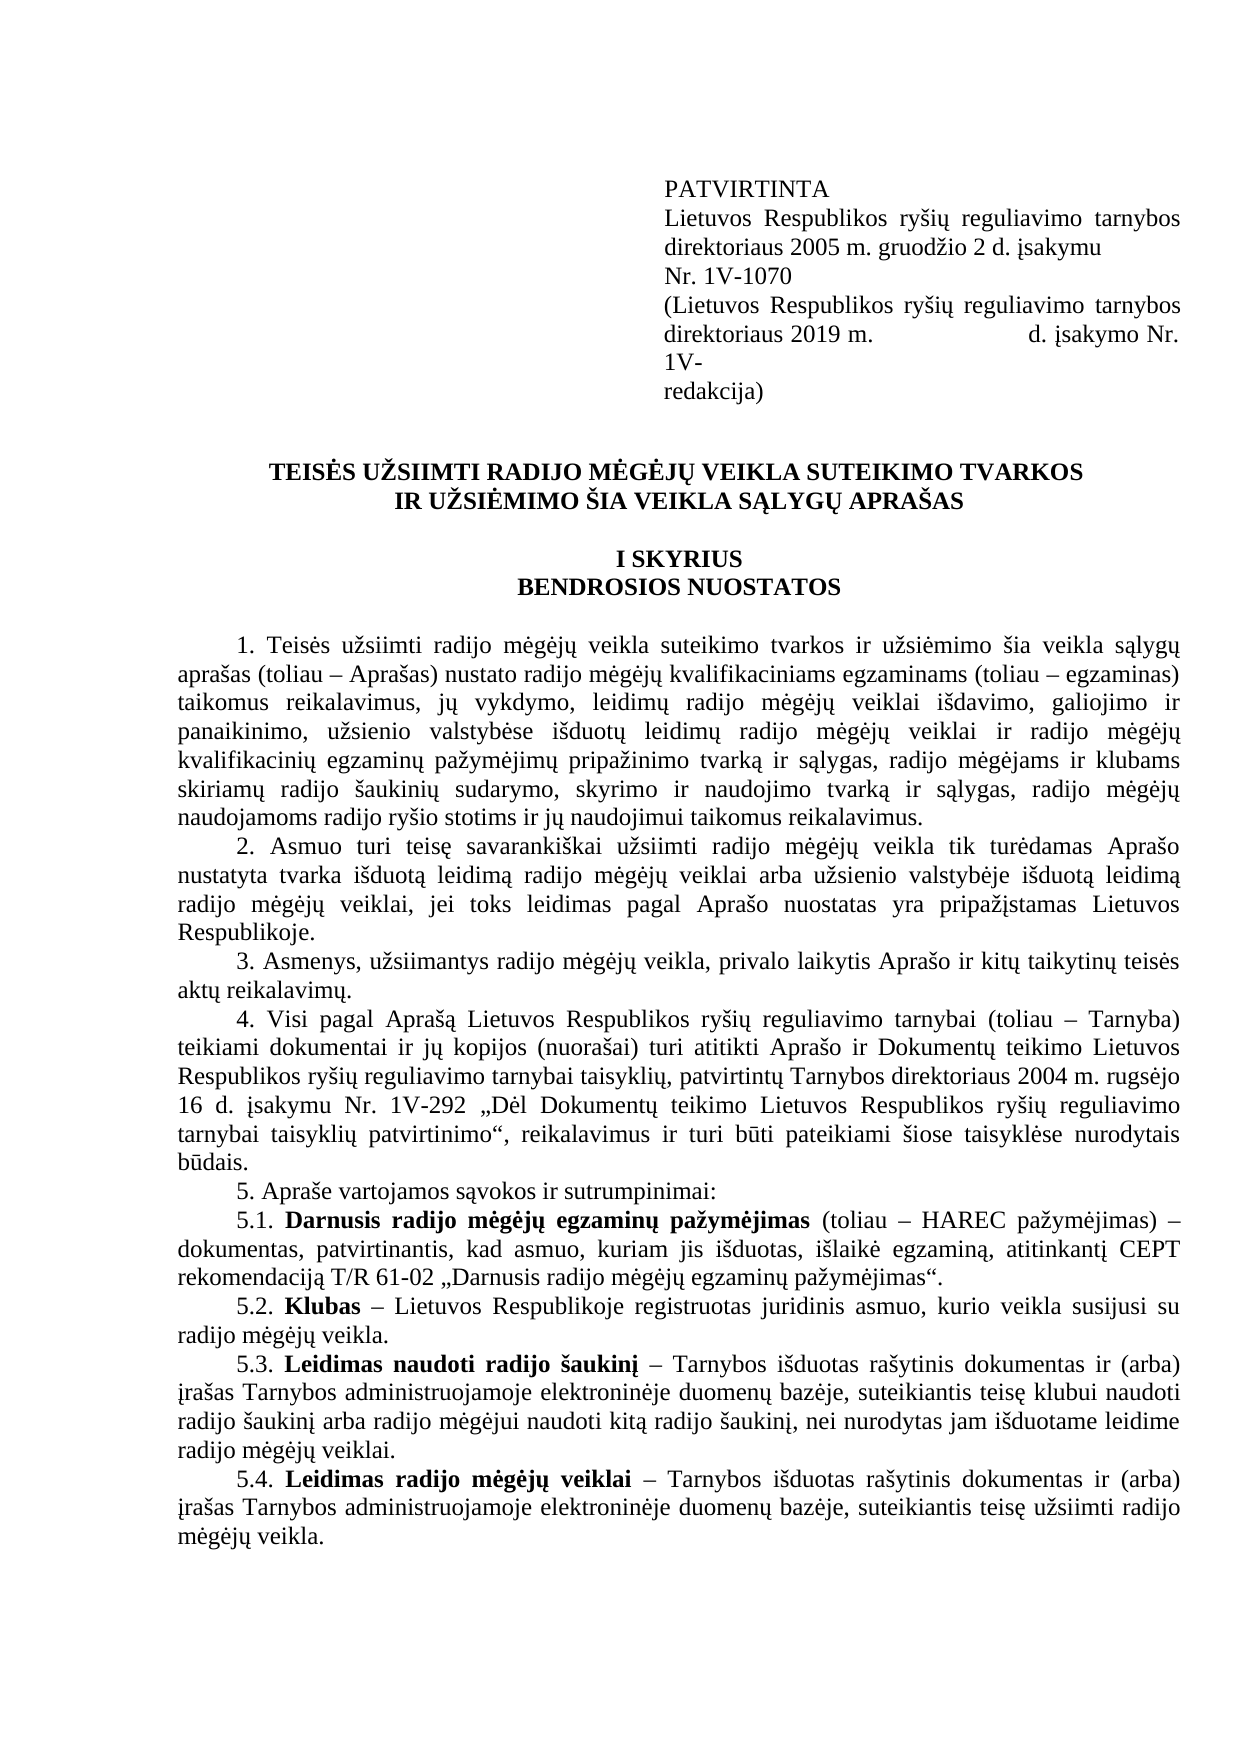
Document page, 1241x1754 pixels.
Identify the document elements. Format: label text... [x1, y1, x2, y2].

text 4. Visi pagal Aprašą Lietuvos Respublikos ryšių reguliavimo tarnybai (toliau – Tarnyba) teikiami dokumentai ir jų kopijos (nuorašai) turi atitikti Aprašo ir Dokumentų teikimo Lietuvos Respublikos ryšių reguliavimo tarnybai taisyklių, patvirtintų Tarnybos direktoriaus 2004 m. rugsėjo 16 d. įsakymu Nr. 1V-292 „Dėl Dokumentų teikimo Lietuvos Respublikos ryšių reguliavimo tarnybai taisyklių patvirtinimo“, reikalavimus ir turi būti pateikiami šiose taisyklėse nurodytais būdais. [177, 1004, 1181, 1176]
text 5.2. Klubas – Lietuvos Respublikoje registruotas juridinis asmuo, kurio veikla susijusi su radijo mėgėjų veikla. [177, 1291, 1181, 1349]
text (Lietuvos Respublikos ryšių reguliavimo tarnybos direktoriaus 2019 m. d. įsakymo Nr. 1V- [664, 291, 1181, 376]
text I SKYRIUS [177, 544, 1181, 572]
text 1. Teisės užsiimti radijo mėgėjų veikla suteikimo tvarkos ir užsiėmimo šia veikla sąlygų aprašas (toliau – Aprašas) nustato radijo mėgėjų kvalifikaciniams egzaminams (toliau – egzaminas) taikomus reikalavimus, jų vykdymo, leidimų radijo mėgėjų veiklai išdavimo, galiojimo ir panaikinimo, užsienio valstybėse išduotų leidimų radijo mėgėjų veiklai ir radijo mėgėjų kvalifikacinių egzaminų pažymėjimų pripažinimo tvarką ir sąlygas, radijo mėgėjams ir klubams skiriamų radijo šaukinių sudarymo, skyrimo ir naudojimo tvarką ir sąlygas, radijo mėgėjų naudojamoms radijo ryšio stotims ir jų naudojimui taikomus reikalavimus. [177, 630, 1181, 831]
text 5. Apraše vartojamos sąvokos ir sutrumpinimai: [177, 1176, 1181, 1205]
text Lietuvos Respublikos ryšių reguliavimo tarnybos direktoriaus 2005 m. gruodžio 2 d. įsakymu [664, 204, 1181, 262]
text redakcija) [664, 376, 1181, 405]
text 5.3. Leidimas naudoti radijo šaukinį – Tarnybos išduotas rašytinis dokumentas ir (arba) įrašas Tarnybos administruojamoje elektroninėje duomenų bazėje, suteikiantis teisę klubui naudoti radijo šaukinį arba radijo mėgėjui naudoti kitą radijo šaukinį, nei nurodytas jam išduotame leidime radijo mėgėjų veiklai. [177, 1349, 1181, 1464]
text Nr. 1V-1070 [664, 262, 1181, 291]
text 2. Asmuo turi teisę savarankiškai užsiimti radijo mėgėjų veikla tik turėdamas Aprašo nustatyta tvarka išduotą leidimą radijo mėgėjų veiklai arba užsienio valstybėje išduotą leidimą radijo mėgėjų veiklai, jei toks leidimas pagal Aprašo nuostatas yra pripažįstamas Lietuvos Respublikoje. [177, 831, 1181, 946]
text PATVIRTINTA [529, 175, 1181, 204]
text 5.4. Leidimas radijo mėgėjų veiklai – Tarnybos išduotas rašytinis dokumentas ir (arba) įrašas Tarnybos administruojamoje elektroninėje duomenų bazėje, suteikiantis teisę užsiimti radijo mėgėjų veikla. [177, 1464, 1181, 1550]
text IR UŽSIĖMIMO ŠIA VEIKLA SĄLYGŲ APRAŠAS [177, 486, 1181, 515]
text BENDROSIOS NUOSTATOS [177, 572, 1181, 601]
text TEISĖS UŽSIIMTI RADIJO MĖGĖJŲ VEIKLA SUTEIKIMO TVARKOS [177, 457, 1181, 486]
text 3. Asmenys, užsiimantys radijo mėgėjų veikla, privalo laikytis Aprašo ir kitų taikytinų teisės aktų reikalavimų. [177, 946, 1181, 1004]
text 5.1. Darnusis radijo mėgėjų egzaminų pažymėjimas (toliau – HAREC pažymėjimas) – dokumentas, patvirtinantis, kad asmuo, kuriam jis išduotas, išlaikė egzaminą, atitinkantį CEPT rekomendaciją T/R 61-02 „Darnusis radijo mėgėjų egzaminų pažymėjimas“. [177, 1205, 1181, 1291]
